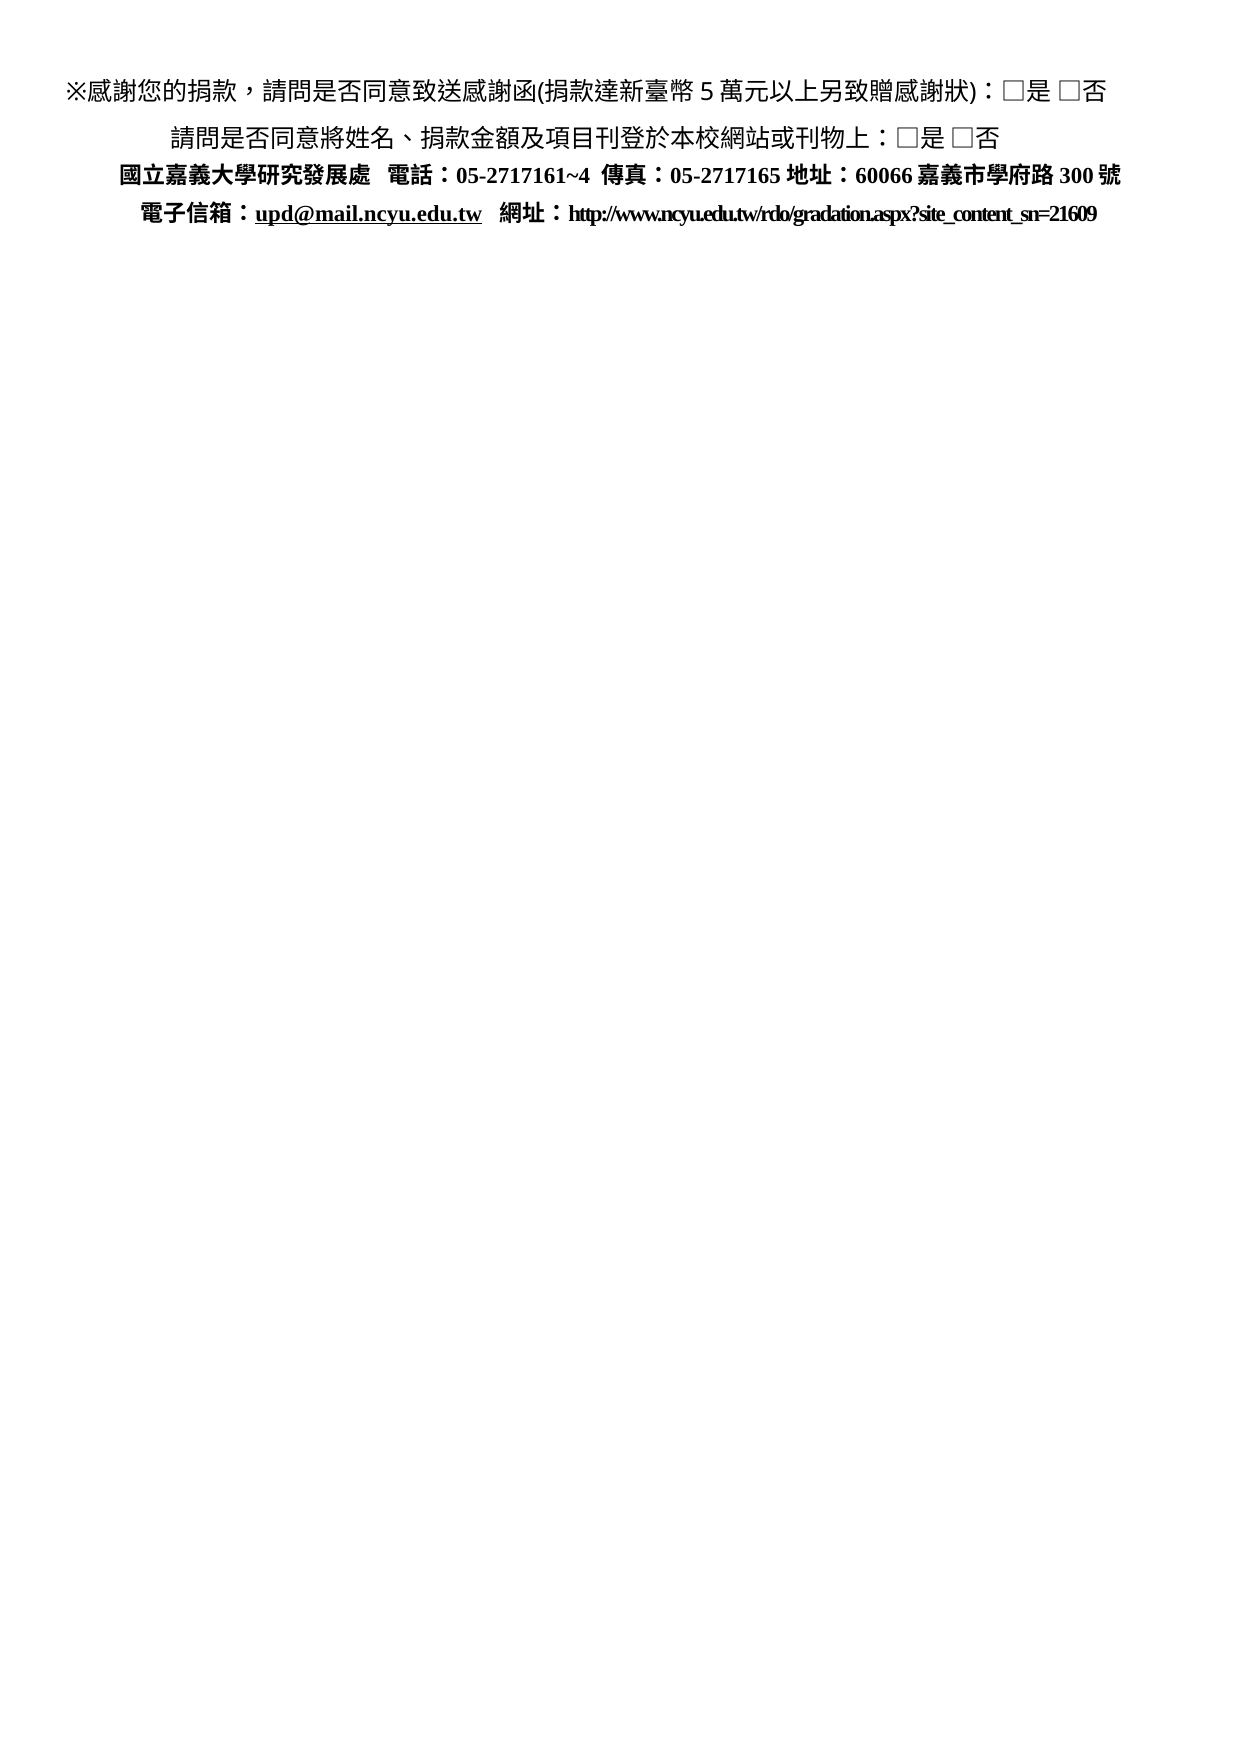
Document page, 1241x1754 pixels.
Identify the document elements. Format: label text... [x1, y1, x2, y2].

text 請問是否同意將姓名、捐款金額及項目刊登於本校網站或刊物上：□是 □否 [53, 118, 1187, 155]
text 國立嘉義大學研究發展處 電話：05-2717161~4 傳真：05-2717165 地址：60066嘉義市學府路300號 [53, 155, 1187, 193]
text ※感謝您的捐款，請問是否同意致送感謝函(捐款達新臺幣5萬元以上另致贈感謝狀)：□是 □否 [53, 71, 1187, 108]
text 電子信箱：upd@mail.ncyu.edu.tw 網址：http://www.ncyu.edu.tw/rdo/gradation.aspx?site_content_sn=21609 [53, 193, 1187, 230]
